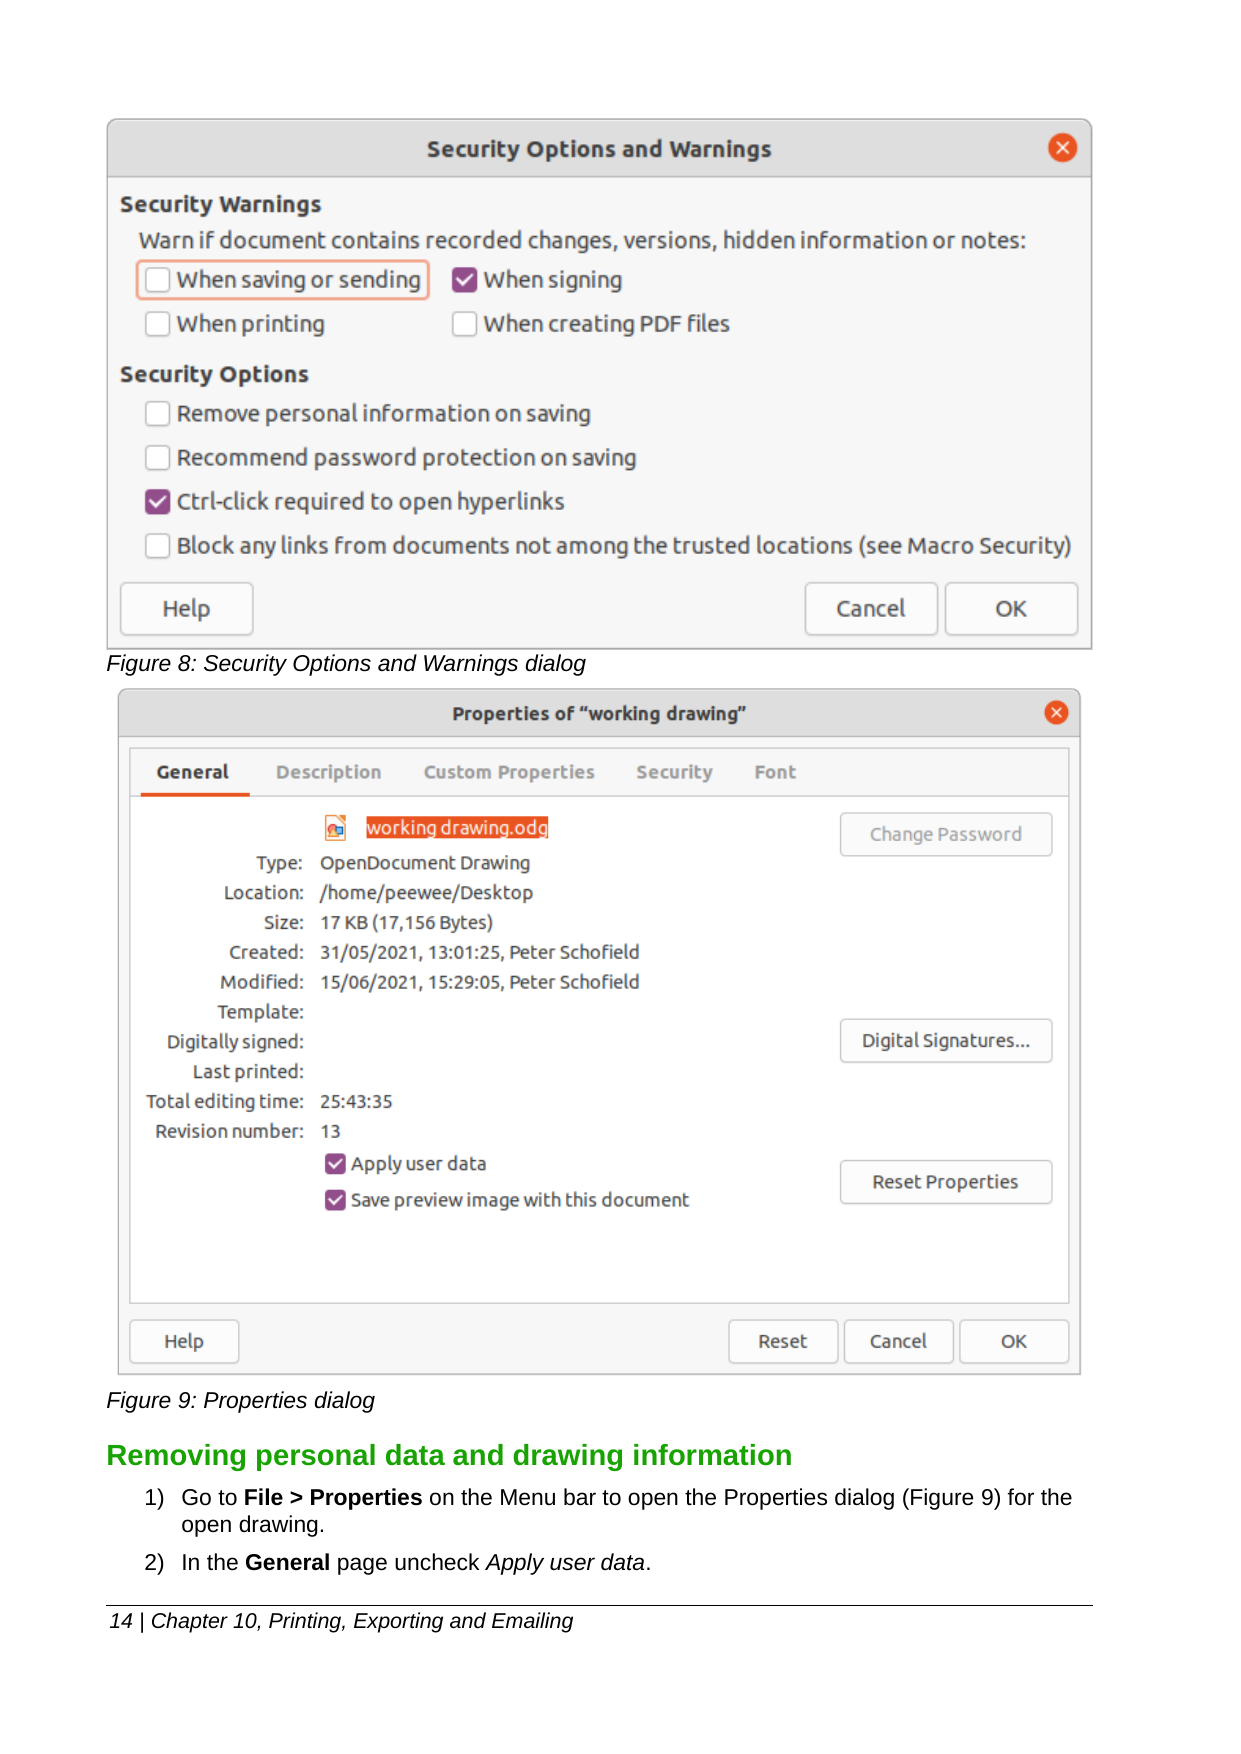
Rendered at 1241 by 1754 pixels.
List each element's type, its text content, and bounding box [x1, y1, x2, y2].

subtitle Removing personal data and drawing information [106, 1438, 1093, 1472]
picture [106, 688, 1093, 1387]
text Figure 9: Properties dialog [106, 1387, 1093, 1413]
list In the General page uncheck Apply user data. [164, 1549, 1093, 1576]
picture [106, 118, 1093, 650]
list Go to File > Properties on the Menu bar to open the Properties dialog (Figure 9) for the open drawing. [164, 1484, 1093, 1537]
text Figure 8: Security Options and Warnings dialog [106, 650, 1093, 676]
